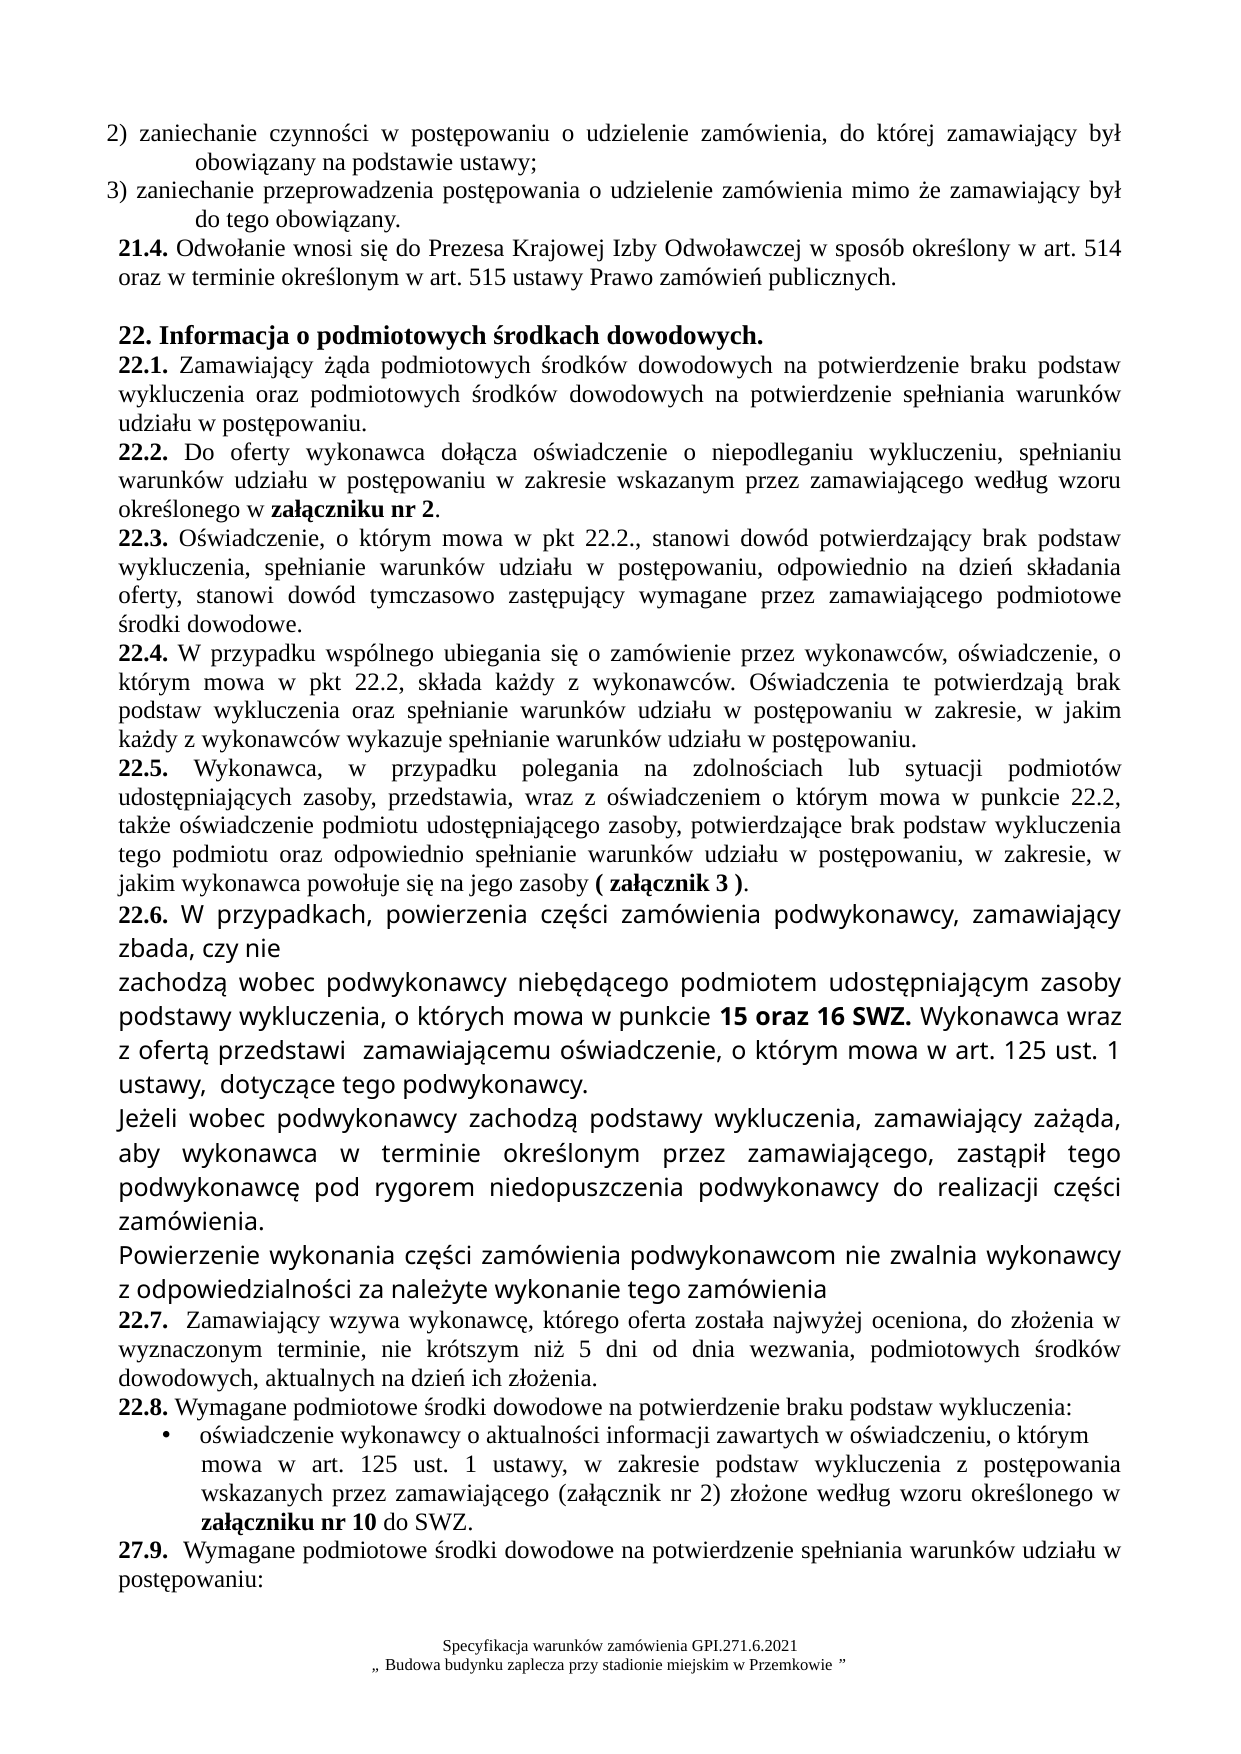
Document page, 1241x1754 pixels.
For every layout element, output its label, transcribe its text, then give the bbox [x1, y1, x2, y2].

text 2) zaniechanie czynności w postępowaniu o udzielenie zamówienia, do której zamawiający był obowiązany na podstawie ustawy; [106, 118, 1122, 176]
list oświadczenie wykonawcy o aktualności informacji zawartych w oświadczeniu, o którym [162, 1421, 1122, 1449]
text 22.8. Wymagane podmiotowe środki dowodowe na potwierdzenie braku podstaw wykluczenia: [118, 1392, 1122, 1421]
text zachodzą wobec podwykonawcy niebędącego podmiotem udostępniającym zasoby podstawy wykluczenia, o których mowa w punkcie 15 oraz 16 SWZ. Wykonawca wraz z ofertą przedstawi zamawiającemu oświadczenie, o którym mowa w art. 125 ust. 1 ustawy, dotyczące tego podwykonawcy. [118, 965, 1122, 1101]
text 27.9. Wymagane podmiotowe środki dowodowe na potwierdzenie spełniania warunków udziału w postępowaniu: [118, 1536, 1122, 1593]
text 22.4. W przypadku wspólnego ubiegania się o zamówienie przez wykonawców, oświadczenie, o którym mowa w pkt 22.2, składa każdy z wykonawców. Oświadczenia te potwierdzają brak podstaw wykluczenia oraz spełnianie warunków udziału w postępowaniu w zakresie, w jakim każdy z wykonawców wykazuje spełnianie warunków udziału w postępowaniu. [118, 638, 1122, 753]
text Jeżeli wobec podwykonawcy zachodzą podstawy wykluczenia, zamawiający zażąda, aby wykonawca w terminie określonym przez zamawiającego, zastąpił tego podwykonawcę pod rygorem niedopuszczenia podwykonawcy do realizacji części zamówienia. [118, 1101, 1122, 1237]
text 21.4. Odwołanie wnosi się do Prezesa Krajowej Izby Odwoławczej w sposób określony w art. 514 oraz w terminie określonym w art. 515 ustawy Prawo zamówień publicznych. [118, 233, 1122, 291]
text 22.1. Zamawiający żąda podmiotowych środków dowodowych na potwierdzenie braku podstaw wykluczenia oraz podmiotowych środków dowodowych na potwierdzenie spełniania warunków udziału w postępowaniu. [118, 351, 1122, 437]
text mowa w art. 125 ust. 1 ustawy, w zakresie podstaw wykluczenia z postępowania wskazanych przez zamawiającego (załącznik nr 2) złożone według wzoru określonego w załączniku nr 10 do SWZ. [201, 1449, 1122, 1536]
text 22.5. Wykonawca, w przypadku polegania na zdolnościach lub sytuacji podmiotów udostępniających zasoby, przedstawia, wraz z oświadczeniem o którym mowa w punkcie 22.2, także oświadczenie podmiotu udostępniającego zasoby, potwierdzające brak podstaw wykluczenia tego podmiotu oraz odpowiednio spełnianie warunków udziału w postępowaniu, w zakresie, w jakim wykonawca powołuje się na jego zasoby ( załącznik 3 ). [118, 753, 1122, 897]
text 3) zaniechanie przeprowadzenia postępowania o udzielenie zamówienia mimo że zamawiający był do tego obowiązany. [106, 176, 1122, 233]
text 22. Informacja o podmiotowych środkach dowodowych. [118, 319, 1122, 351]
text 22.3. Oświadczenie, o którym mowa w pkt 22.2., stanowi dowód potwierdzający brak podstaw wykluczenia, spełnianie warunków udziału w postępowaniu, odpowiednio na dzień składania oferty, stanowi dowód tymczasowo zastępujący wymagane przez zamawiającego podmiotowe środki dowodowe. [118, 523, 1122, 638]
text 22.2. Do oferty wykonawca dołącza oświadczenie o niepodleganiu wykluczeniu, spełnianiu warunków udziału w postępowaniu w zakresie wskazanym przez zamawiającego według wzoru określonego w załączniku nr 2. [118, 437, 1122, 523]
text 22.7. Zamawiający wzywa wykonawcę, którego oferta została najwyżej oceniona, do złożenia w wyznaczonym terminie, nie krótszym niż 5 dni od dnia wezwania, podmiotowych środków dowodowych, aktualnych na dzień ich złożenia. [118, 1306, 1122, 1392]
text Powierzenie wykonania części zamówienia podwykonawcom nie zwalnia wykonawcy z odpowiedzialności za należyte wykonanie tego zamówienia [118, 1237, 1122, 1306]
text 22.6. W przypadkach, powierzenia części zamówienia podwykonawcy, zamawiający zbada, czy nie [118, 897, 1122, 965]
